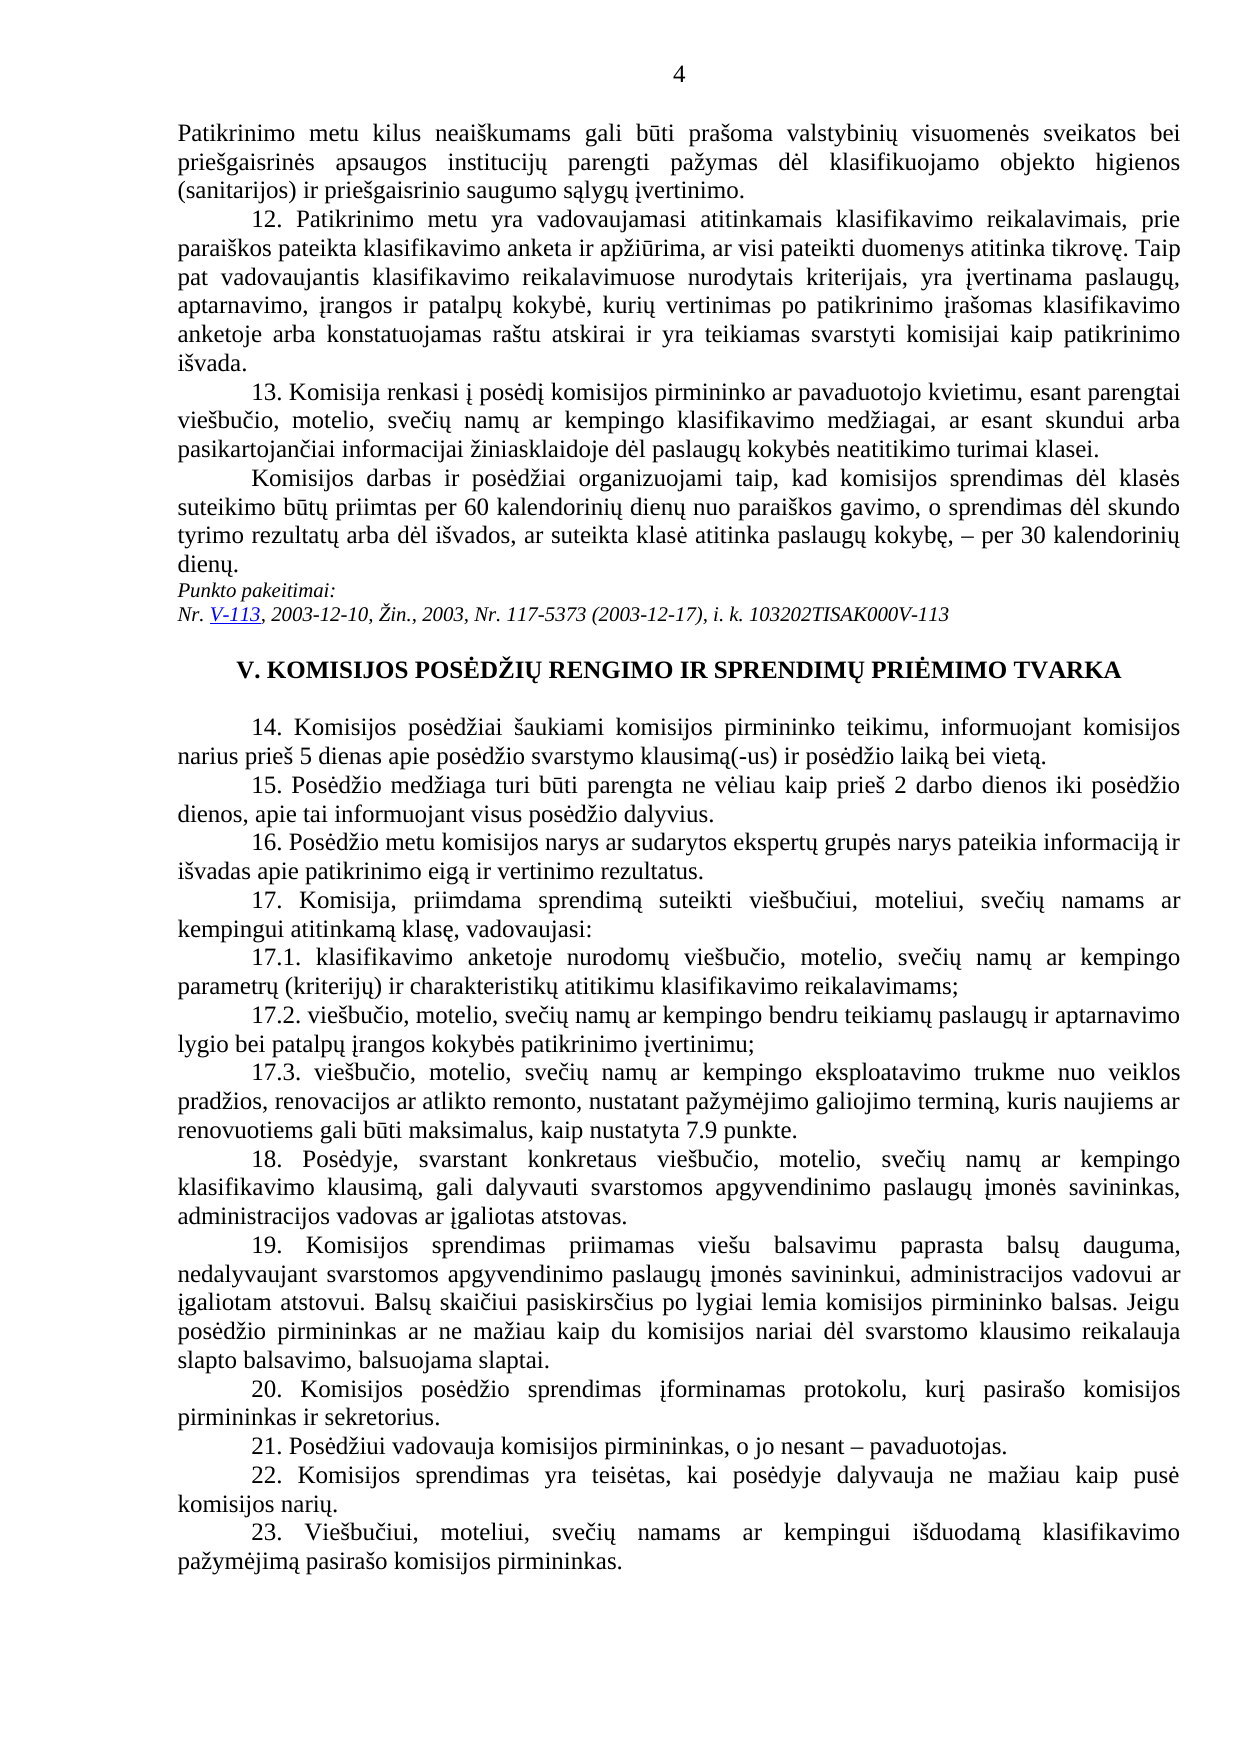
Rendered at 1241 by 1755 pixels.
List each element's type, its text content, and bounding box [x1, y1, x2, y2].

text Patikrinimo metu kilus neaiškumams gali būti prašoma valstybinių visuomenės sveikatos bei priešgaisrinės apsaugos institucijų parengti pažymas dėl klasifikuojamo objekto higienos (sanitarijos) ir priešgaisrinio saugumo sąlygų įvertinimo. [177, 118, 1181, 204]
text 14. Komisijos posėdžiai šaukiami komisijos pirmininko teikimu, informuojant komisijos narius prieš 5 dienas apie posėdžio svarstymo klausimą(-us) ir posėdžio laiką bei vietą. [177, 712, 1181, 770]
text 21. Posėdžiui vadovauja komisijos pirmininkas, o jo nesant – pavaduotojas. [177, 1431, 1181, 1460]
text 17.2. viešbučio, motelio, svečių namų ar kempingo bendru teikiamų paslaugų ir aptarnavimo lygio bei patalpų įrangos kokybės patikrinimo įvertinimu; [177, 1000, 1181, 1057]
text 13. Komisija renkasi į posėdį komisijos pirmininko ar pavaduotojo kvietimu, esant parengtai viešbučio, motelio, svečių namų ar kempingo klasifikavimo medžiagai, ar esant skundui arba pasikartojančiai informacijai žiniasklaidoje dėl paslaugų kokybės neatitikimo turimai klasei. [177, 377, 1181, 463]
text Komisijos darbas ir posėdžiai organizuojami taip, kad komisijos sprendimas dėl klasės suteikimo būtų priimtas per 60 kalendorinių dienų nuo paraiškos gavimo, o sprendimas dėl skundo tyrimo rezultatų arba dėl išvados, ar suteikta klasė atitinka paslaugų kokybę, – per 30 kalendorinių dienų. [177, 463, 1181, 578]
text 17. Komisija, priimdama sprendimą suteikti viešbučiui, moteliui, svečių namams ar kempingui atitinkamą klasę, vadovaujasi: [177, 885, 1181, 942]
text 19. Komisijos sprendimas priimamas viešu balsavimu paprasta balsų dauguma, nedalyvaujant svarstomos apgyvendinimo paslaugų įmonės savininkui, administracijos vadovui ar įgaliotam atstovui. Balsų skaičiui pasiskirsčius po lygiai lemia komisijos pirmininko balsas. Jeigu posėdžio pirmininkas ar ne mažiau kaip du komisijos nariai dėl svarstomo klausimo reikalauja slapto balsavimo, balsuojama slaptai. [177, 1230, 1181, 1374]
text Punkto pakeitimai: [177, 578, 1181, 602]
text 17.3. viešbučio, motelio, svečių namų ar kempingo eksploatavimo trukme nuo veiklos pradžios, renovacijos ar atlikto remonto, nustatant pažymėjimo galiojimo terminą, kuris naujiems ar renovuotiems gali būti maksimalus, kaip nustatyta 7.9 punkte. [177, 1057, 1181, 1144]
text 23. Viešbučiui, moteliui, svečių namams ar kempingui išduodamą klasifikavimo pažymėjimą pasirašo komisijos pirmininkas. [177, 1517, 1181, 1575]
text 18. Posėdyje, svarstant konkretaus viešbučio, motelio, svečių namų ar kempingo klasifikavimo klausimą, gali dalyvauti svarstomos apgyvendinimo paslaugų įmonės savininkas, administracijos vadovas ar įgaliotas atstovas. [177, 1144, 1181, 1230]
text Nr. V-113, 2003-12-10, Žin., 2003, Nr. 117-5373 (2003-12-17), i. k. 103202TISAK000V-113 [177, 602, 1181, 626]
text 16. Posėdžio metu komisijos narys ar sudarytos ekspertų grupės narys pateikia informaciją ir išvadas apie patikrinimo eigą ir vertinimo rezultatus. [177, 827, 1181, 885]
text 17.1. klasifikavimo anketoje nurodomų viešbučio, motelio, svečių namų ar kempingo parametrų (kriterijų) ir charakteristikų atitikimu klasifikavimo reikalavimams; [177, 942, 1181, 1000]
text 22. Komisijos sprendimas yra teisėtas, kai posėdyje dalyvauja ne mažiau kaip pusė komisijos narių. [177, 1460, 1181, 1517]
text 20. Komisijos posėdžio sprendimas įforminamas protokolu, kurį pasirašo komisijos pirmininkas ir sekretorius. [177, 1374, 1181, 1431]
text 15. Posėdžio medžiaga turi būti parengta ne vėliau kaip prieš 2 darbo dienos iki posėdžio dienos, apie tai informuojant visus posėdžio dalyvius. [177, 770, 1181, 827]
text 12. Patikrinimo metu yra vadovaujamasi atitinkamais klasifikavimo reikalavimais, prie paraiškos pateikta klasifikavimo anketa ir apžiūrima, ar visi pateikti duomenys atitinka tikrovę. Taip pat vadovaujantis klasifikavimo reikalavimuose nurodytais kriterijais, yra įvertinama paslaugų, aptarnavimo, įrangos ir patalpų kokybė, kurių vertinimas po patikrinimo įrašomas klasifikavimo anketoje arba konstatuojamas raštu atskirai ir yra teikiamas svarstyti komisijai kaip patikrinimo išvada. [177, 204, 1181, 377]
text V. KOMISIJOS POSĖDŽIŲ RENGIMO IR SPRENDIMŲ PRIĖMIMO TVARKA [177, 655, 1181, 684]
